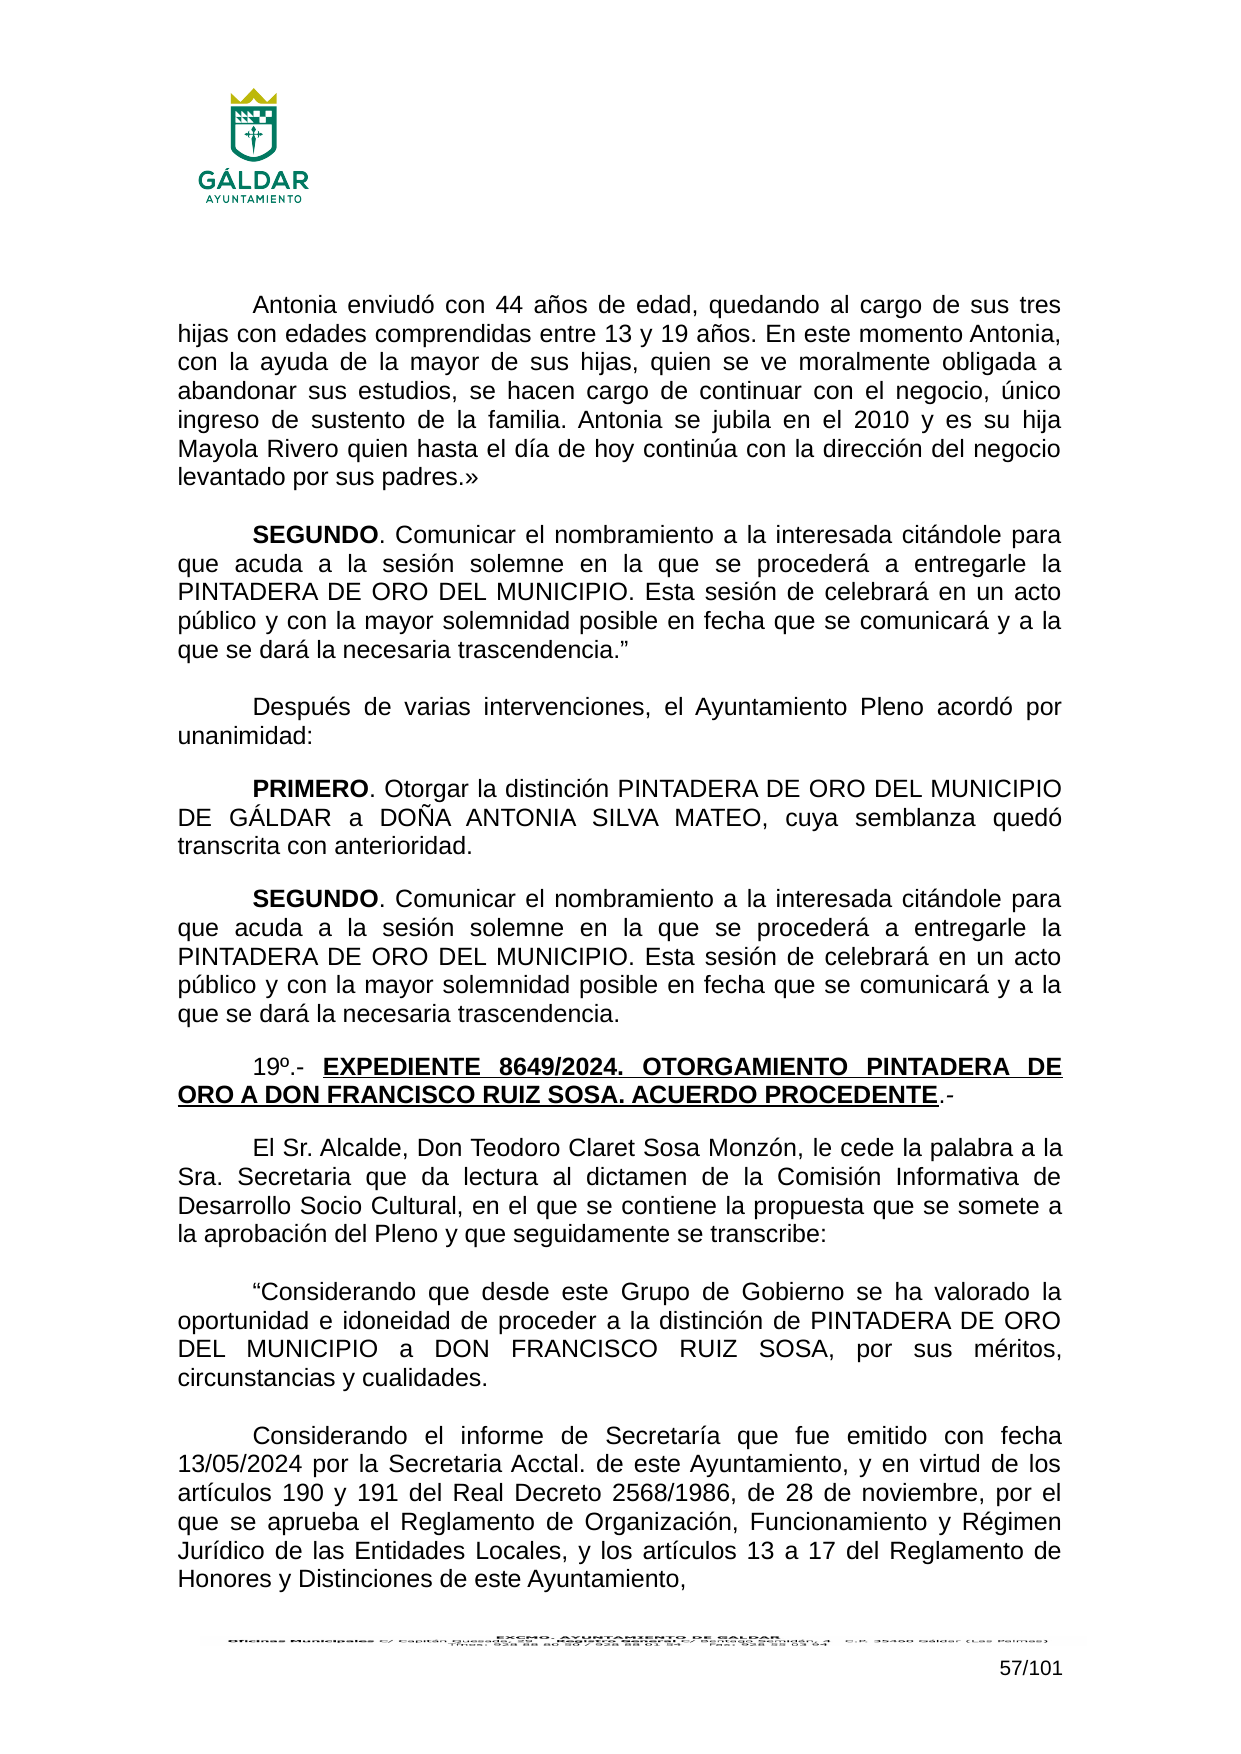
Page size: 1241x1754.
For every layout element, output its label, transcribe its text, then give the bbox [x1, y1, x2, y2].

picture [228, 1636, 1059, 1646]
text 19º.- EXPEDIENTE 8649/2024. OTORGAMIENTO PINTADERA DE ORO A DON FRANCISCO RUIZ SOSA. ACUERDO PROCEDENTE.- [177, 1052, 1063, 1109]
text Considerando el informe de Secretaría que fue emitido con fecha 13/05/2024 por la Secretaria Acctal. de este Ayuntamiento, y en virtud de los artículos 190 y 191 del Real Decreto 2568/1986, de 28 de noviembre, por el que se aprueba el Reglamento de Organización, Funcionamiento y Régimen Jurídico de las Entidades Locales, y los artículos 13 a 17 del Reglamento de Honores y Distinciones de este Ayuntamiento, [177, 1421, 1063, 1593]
picture [181, 73, 325, 217]
text Después de varias intervenciones, el Ayuntamiento Pleno acordó por unanimidad: [177, 692, 1063, 750]
text Antonia enviudó con 44 años de edad, quedando al cargo de sus tres hijas con edades comprendidas entre 13 y 19 años. En este momento Antonia, con la ayuda de la mayor de sus hijas, quien se ve moralmente obligada a abandonar sus estudios, se hacen cargo de continuar con el negocio, único ingreso de sustento de la familia. Antonia se jubila en el 2010 y es su hija Mayola Rivero quien hasta el día de hoy continúa con la dirección del negocio levantado por sus padres.» [177, 290, 1063, 491]
text PRIMERO. Otorgar la distinción PINTADERA DE ORO DEL MUNICIPIO DE GÁLDAR a DOÑA ANTONIA SILVA MATEO, cuya semblanza quedó transcrita con anterioridad. [177, 774, 1063, 860]
text SEGUNDO. Comunicar el nombramiento a la interesada citándole para que acuda a la sesión solemne en la que se procederá a entregarle la PINTADERA DE ORO DEL MUNICIPIO. Esta sesión de celebrará en un acto público y con la mayor solemnidad posible en fecha que se comunicará y a la que se dará la necesaria trascendencia.” [177, 520, 1063, 664]
text El Sr. Alcalde, Don Teodoro Claret Sosa Monzón, le cede la palabra a la Sra. Secretaria que da lectura al dictamen de la Comisión Informativa de Desarrollo Socio Cultural, en el que se contiene la propuesta que se somete a la aprobación del Pleno y que seguidamente se transcribe: [177, 1133, 1063, 1248]
text SEGUNDO. Comunicar el nombramiento a la interesada citándole para que acuda a la sesión solemne en la que se procederá a entregarle la PINTADERA DE ORO DEL MUNICIPIO. Esta sesión de celebrará en un acto público y con la mayor solemnidad posible en fecha que se comunicará y a la que se dará la necesaria trascendencia. [177, 884, 1063, 1028]
text “Considerando que desde este Grupo de Gobierno se ha valorado la oportunidad e idoneidad de proceder a la distinción de PINTADERA DE ORO DEL MUNICIPIO a DON FRANCISCO RUIZ SOSA, por sus méritos, circunstancias y cualidades. [177, 1277, 1063, 1392]
